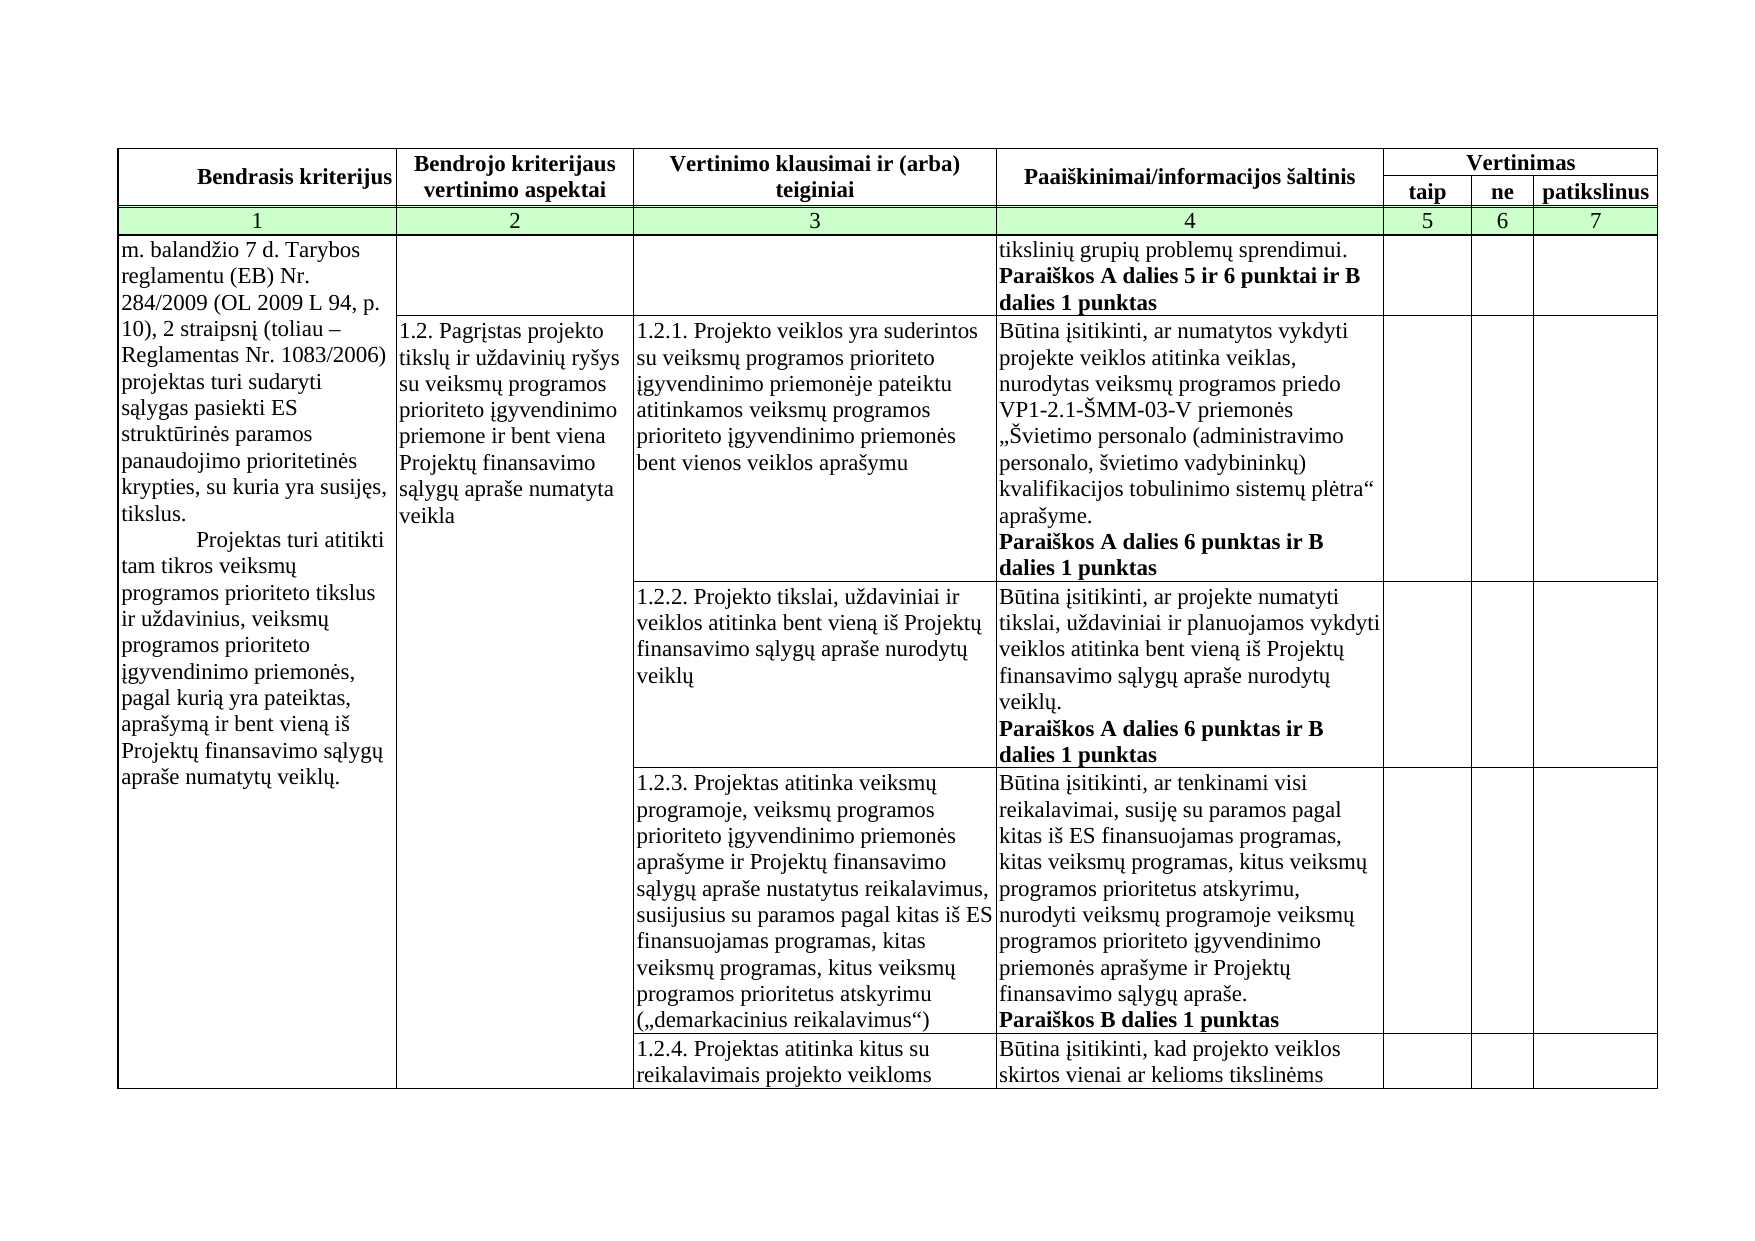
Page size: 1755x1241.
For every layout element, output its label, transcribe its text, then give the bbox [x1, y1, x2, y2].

table_cell [1472, 316, 1533, 581]
table_cell 5 [1384, 208, 1471, 234]
table_cell [1534, 768, 1657, 1033]
table_header Vertinimo klausimai ir (arba) teiginiai [634, 149, 996, 204]
table_cell tikslinių grupių problemų sprendimui. Paraiškos A dalies 5 ir 6 punktai ir B dalies 1 punktas [997, 236, 1383, 315]
table_cell taip [1384, 176, 1471, 204]
table_cell [1384, 1034, 1471, 1088]
table_cell [1534, 316, 1657, 581]
table_cell 4 [997, 208, 1383, 234]
table_cell [1384, 316, 1471, 581]
table_header Bendrasis kriterijus [119, 149, 396, 204]
table_cell 2 [397, 208, 633, 234]
table_cell patikslinus [1534, 176, 1657, 204]
table_cell Būtina įsitikinti, ar numatytos vykdyti projekte veiklos atitinka veiklas, nurodytas veiksmų programos priedo VP1-2.1-ŠMM-03-V priemonės „Švietimo personalo (administravimo personalo, švietimo vadybininkų) kvalifikacijos tobulinimo sistemų plėtra“ aprašyme. Paraiškos A dalies 6 punktas ir B dalies 1 punktas [997, 316, 1383, 581]
table_cell Būtina įsitikinti, ar tenkinami visi reikalavimai, susiję su paramos pagal kitas iš ES finansuojamas programas, kitas veiksmų programas, kitus veiksmų programos prioritetus atskyrimu, nurodyti veiksmų programoje veiksmų programos prioriteto įgyvendinimo priemonės aprašyme ir Projektų finansavimo sąlygų apraše. Paraiškos B dalies 1 punktas [997, 768, 1383, 1033]
table_header Bendrojo kriterijaus vertinimo aspektai [397, 149, 633, 204]
table_cell ne [1472, 176, 1533, 204]
table_cell 1.2.1. Projekto veiklos yra suderintos su veiksmų programos prioriteto įgyvendinimo priemonėje pateiktu atitinkamos veiksmų programos prioriteto įgyvendinimo priemonės bent vienos veiklos aprašymu [634, 316, 996, 581]
table_cell [397, 236, 633, 315]
table_cell [1472, 768, 1533, 1033]
table_cell 1 [119, 208, 396, 234]
table_cell [1472, 1034, 1533, 1088]
table_header Vertinimas [1384, 149, 1657, 175]
table_cell 3 [634, 208, 996, 234]
table_cell [1534, 236, 1657, 315]
table_cell 7 [1534, 208, 1657, 234]
table_cell Būtina įsitikinti, ar projekte numatyti tikslai, uždaviniai ir planuojamos vykdyti veiklos atitinka bent vieną iš Projektų finansavimo sąlygų apraše nurodytų veiklų. Paraiškos A dalies 6 punktas ir B dalies 1 punktas [997, 582, 1383, 767]
table_cell Būtina įsitikinti, kad projekto veiklos skirtos vienai ar kelioms tikslinėms [997, 1034, 1383, 1088]
table_cell m. balandžio 7 d. Tarybos reglamentu (EB) Nr. 284/2009 (OL 2009 L 94, p. 10), 2 straipsnį (toliau – Reglamentas Nr. 1083/2006) projektas turi sudaryti sąlygas pasiekti ES struktūrinės paramos panaudojimo prioritetinės krypties, su kuria yra susijęs, tikslus. Projektas turi atitikti tam tikros veiksmų programos prioriteto tikslus ir uždavinius, veiksmų programos prioriteto įgyvendinimo priemonės, pagal kurią yra pateiktas, aprašymą ir bent vieną iš Projektų finansavimo sąlygų apraše numatytų veiklų. [119, 236, 396, 1088]
table_cell [1472, 582, 1533, 767]
table_cell [1534, 582, 1657, 767]
table_cell 1.2.2. Projekto tikslai, uždaviniai ir veiklos atitinka bent vieną iš Projektų finansavimo sąlygų apraše nurodytų veiklų [634, 582, 996, 767]
table_cell 1.2.4. Projektas atitinka kitus su reikalavimais projekto veikloms [634, 1034, 996, 1088]
table_header Paaiškinimai/informacijos šaltinis [997, 149, 1383, 204]
table_cell [1384, 768, 1471, 1033]
table_cell [1534, 1034, 1657, 1088]
table_cell 1.2.3. Projektas atitinka veiksmų programoje, veiksmų programos prioriteto įgyvendinimo priemonės aprašyme ir Projektų finansavimo sąlygų apraše nustatytus reikalavimus, susijusius su paramos pagal kitas iš ES finansuojamas programas, kitas veiksmų programas, kitus veiksmų programos prioritetus atskyrimu („demarkacinius reikalavimus“) [634, 768, 996, 1033]
table_cell [634, 236, 996, 315]
table_cell [1472, 236, 1533, 315]
table_cell 1.2. Pagrįstas projekto tikslų ir uždavinių ryšys su veiksmų programos prioriteto įgyvendinimo priemone ir bent viena Projektų finansavimo sąlygų apraše numatyta veikla [397, 316, 633, 1088]
table_cell 6 [1472, 208, 1533, 234]
table_cell [1384, 236, 1471, 315]
table_cell [1384, 582, 1471, 767]
